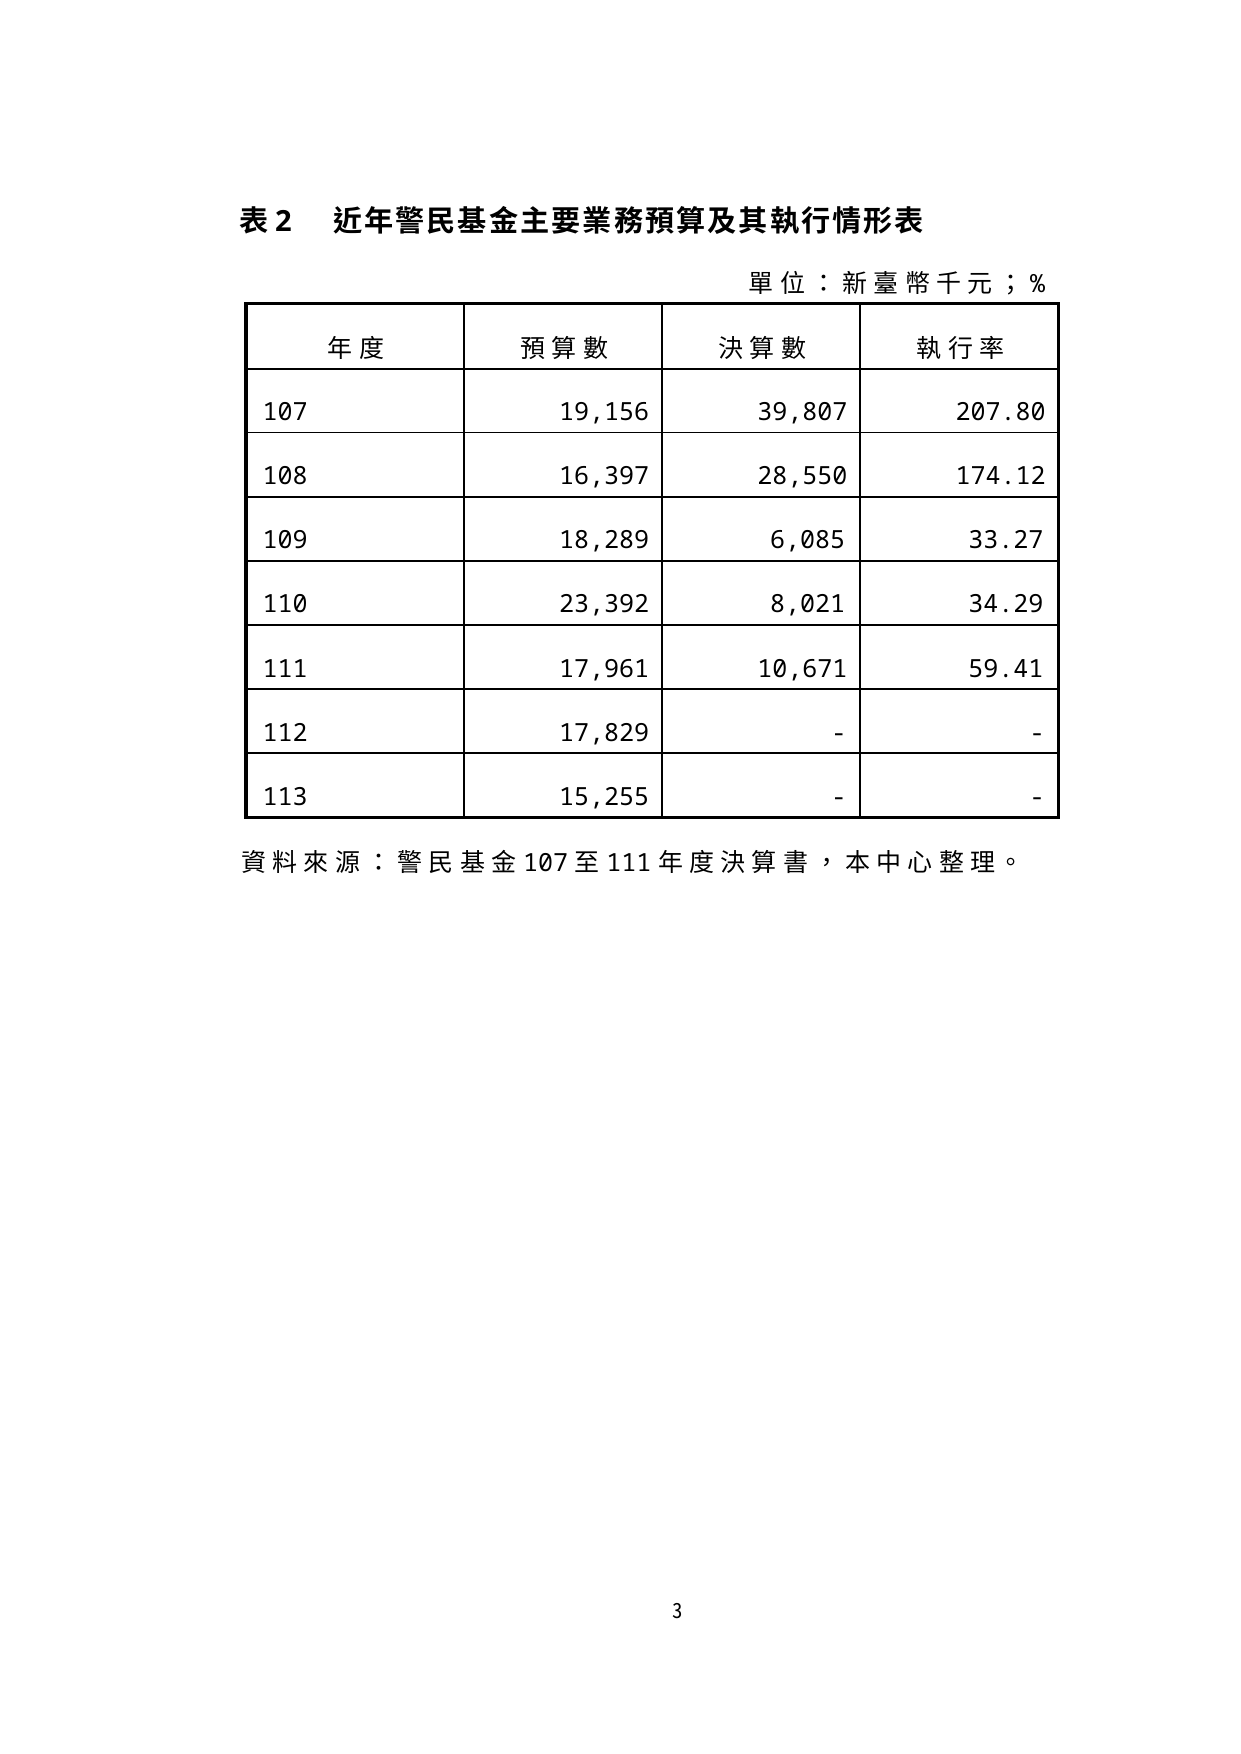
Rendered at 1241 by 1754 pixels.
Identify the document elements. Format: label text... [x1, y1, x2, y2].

table_header 決算數 [663, 305, 859, 368]
table_cell 18,289 [465, 498, 661, 560]
table_header 執行率 [861, 305, 1057, 368]
table_cell 107 [248, 370, 463, 432]
table_cell 16,397 [465, 433, 661, 496]
table_cell 112 [248, 690, 463, 752]
table_cell 109 [248, 498, 463, 560]
table_cell 33.27 [861, 498, 1057, 560]
table_cell - [663, 754, 859, 816]
text 表2 近年警民基金主要業務預算及其執行情形表 [234, 177, 1061, 240]
table_cell 23,392 [465, 562, 661, 624]
text 單位：新臺幣千元；% [234, 240, 1047, 302]
table_cell 17,961 [465, 626, 661, 688]
table_cell 8,021 [663, 562, 859, 624]
table_header 年度 [248, 305, 463, 368]
table_cell 113 [248, 754, 463, 816]
table_cell - [861, 754, 1057, 816]
table_cell 59.41 [861, 626, 1057, 688]
table_cell 10,671 [663, 626, 859, 688]
table_cell 17,829 [465, 690, 661, 752]
text 資料來源：警民基金107至111年度決算書，本中心整理。 [234, 819, 1061, 882]
table_cell 34.29 [861, 562, 1057, 624]
table_cell 6,085 [663, 498, 859, 560]
table_header 預算數 [465, 305, 661, 368]
table_cell 110 [248, 562, 463, 624]
table_cell 174.12 [861, 433, 1057, 496]
table_cell 19,156 [465, 370, 661, 432]
table_cell - [861, 690, 1057, 752]
table_cell 207.80 [861, 370, 1057, 432]
table_cell 39,807 [663, 370, 859, 432]
table_cell 111 [248, 626, 463, 688]
table_cell 15,255 [465, 754, 661, 816]
table_cell - [663, 690, 859, 752]
table_cell 108 [248, 433, 463, 496]
table_cell 28,550 [663, 433, 859, 496]
